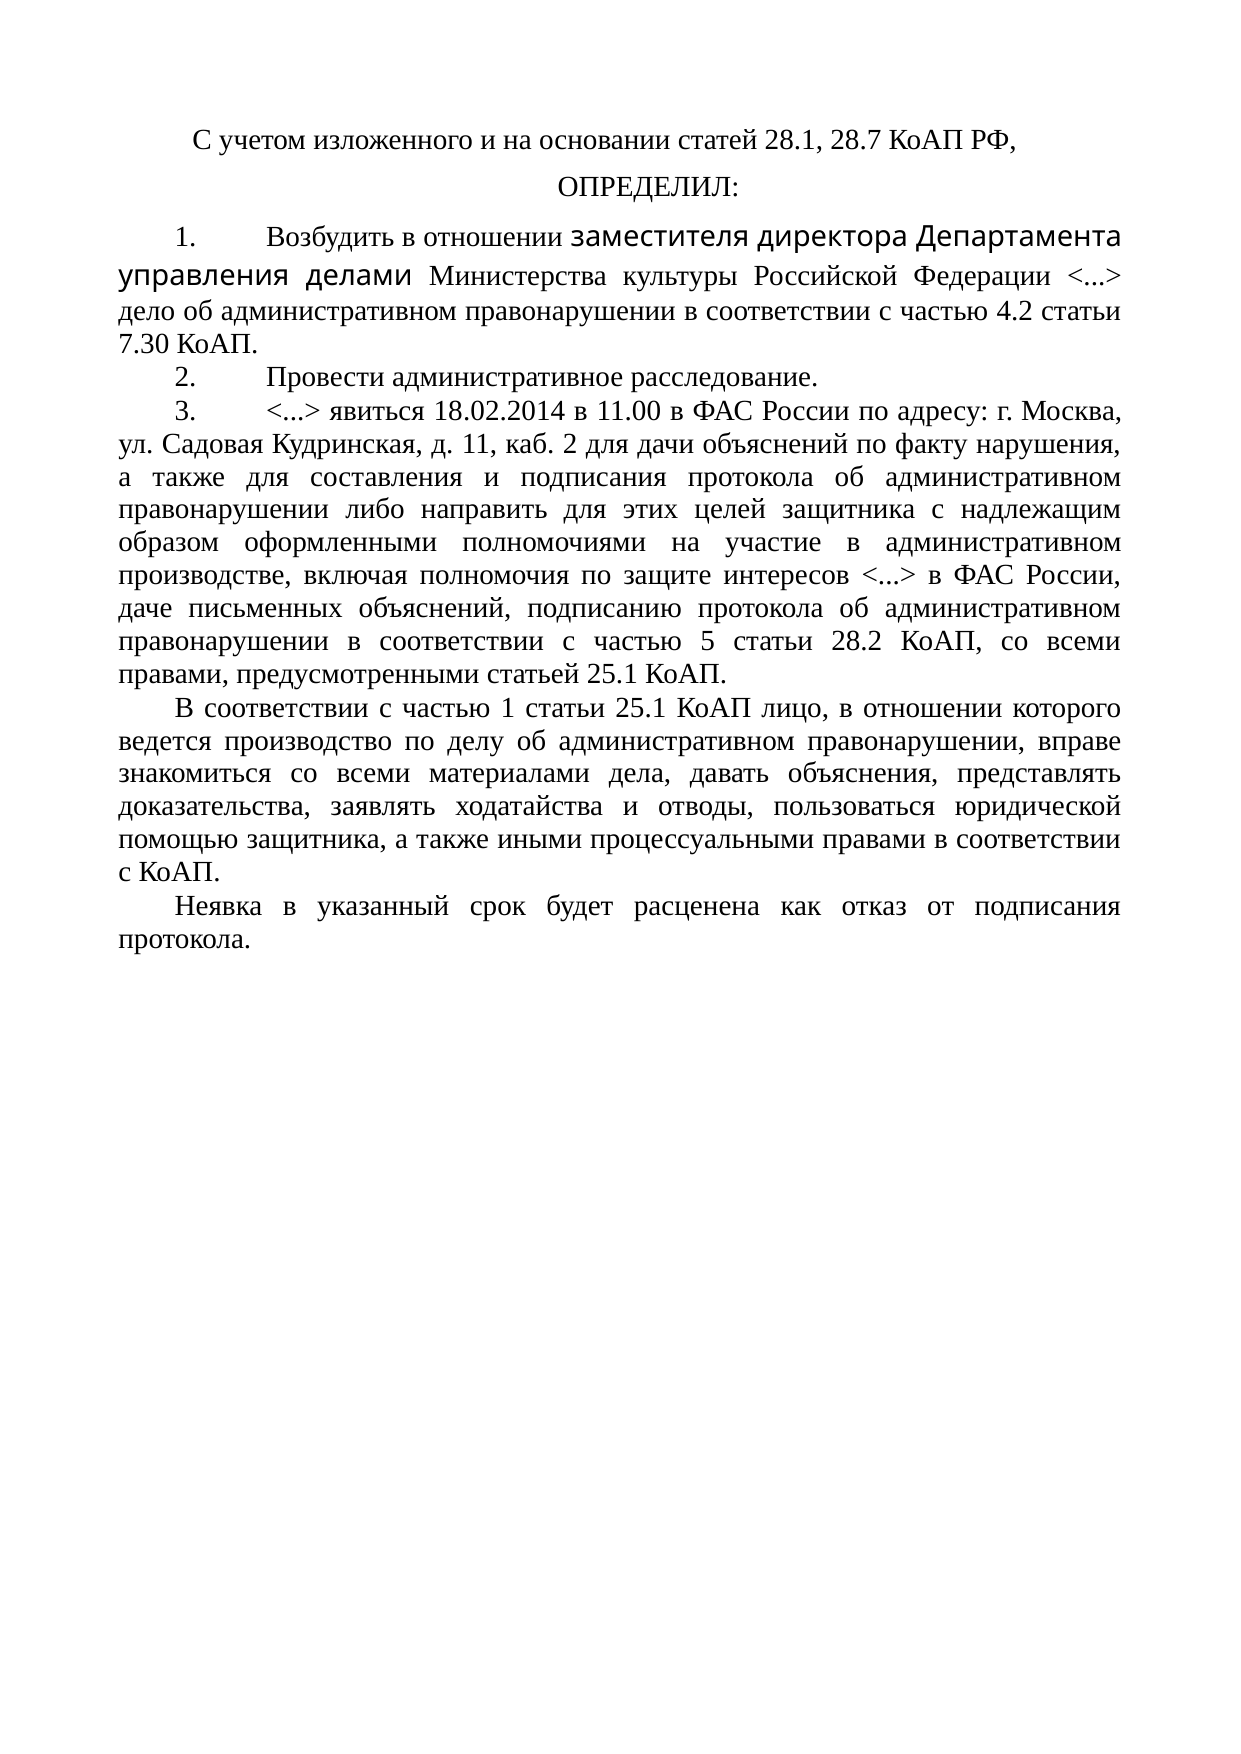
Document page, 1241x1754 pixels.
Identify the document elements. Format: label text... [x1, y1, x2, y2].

text В соответствии с частью 1 статьи 25.1 КоАП лицо, в отношении которого ведется производство по делу об административном правонарушении, вправе знакомиться со всеми материалами дела, давать объяснения, представлять доказательства, заявлять ходатайства и отводы, пользоваться юридической помощью защитника, а также иными процессуальными правами в соответствии с КоАП. [118, 690, 1122, 888]
text ОПРЕДЕЛИЛ: [118, 169, 1122, 203]
text 1. Возбудить в отношении заместителя директора Департамента управления делами Министерства культуры Российской Федерации <...> дело об административном правонарушении в соответствии с частью 4.2 статьи 7.30 КоАП. [118, 215, 1122, 359]
table_header [118, 983, 732, 1017]
text 3. <...> явиться 18.02.2014 в 11.00 в ФАС России по адресу: г. Москва, ул. Садовая Кудринская, д. 11, каб. 2 для дачи объяснений по факту нарушения, а также для составления и подписания протокола об административном правонарушении либо направить для этих целей защитника с надлежащим образом оформленными полномочиями на участие в административном производстве, включая полномочия по защите интересов <...> в ФАС России, даче письменных объяснений, подписанию протокола об административном правонарушении в соответствии с частью 5 статьи 28.2 КоАП, со всеми правами, предусмотренными статьей 25.1 КоАП. [118, 393, 1122, 690]
text Неявка в указанный срок будет расценена как отказ от подписания протокола. [118, 888, 1122, 954]
text 2. Провести административное расследование. [118, 359, 1122, 393]
text С учетом изложенного и на основании статей 28.1, 28.7 КоАП РФ, [118, 118, 1122, 158]
table_header [732, 983, 1123, 1017]
